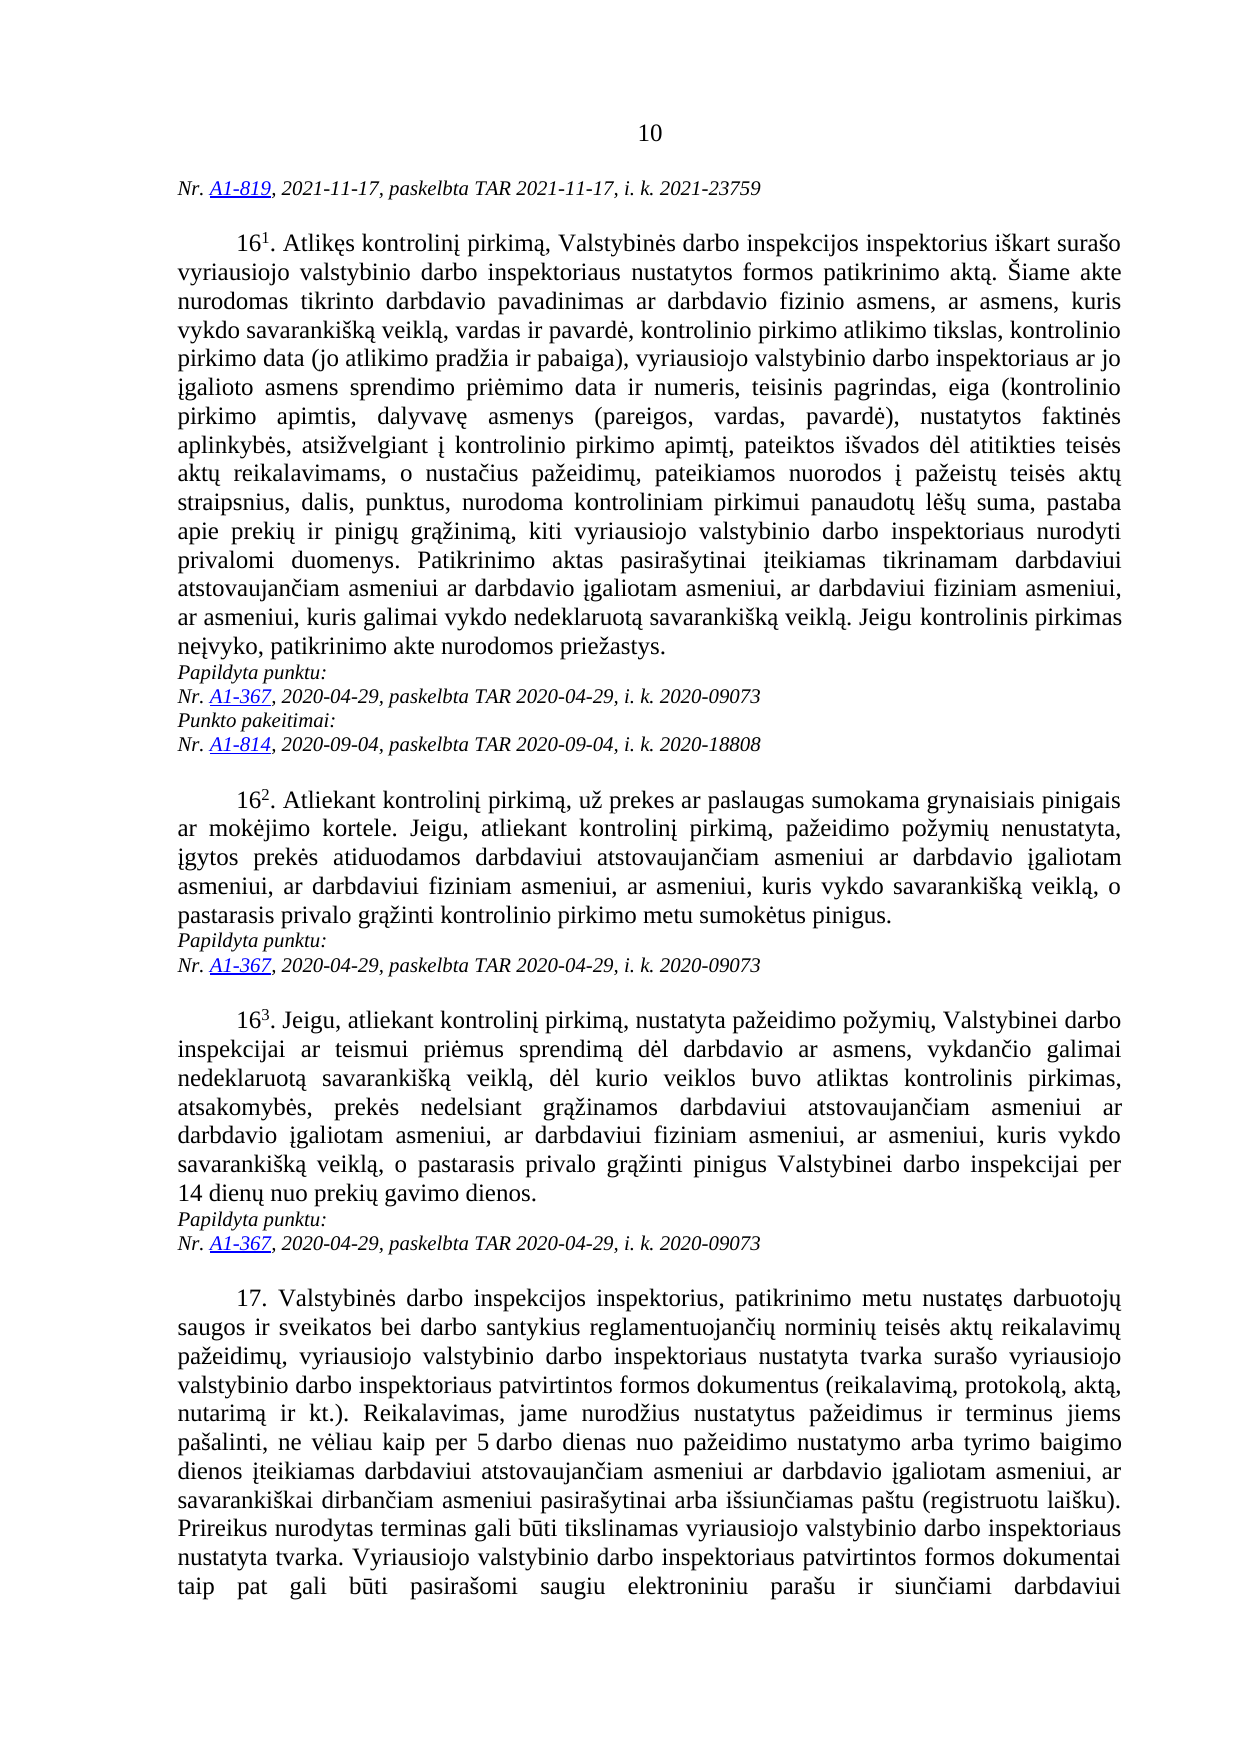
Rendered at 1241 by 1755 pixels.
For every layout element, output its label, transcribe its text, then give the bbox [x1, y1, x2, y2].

text Nr. A1-367, 2020-04-29, paskelbta TAR 2020-04-29, i. k. 2020-09073 [177, 1231, 1122, 1255]
text 163. Jeigu, atliekant kontrolinį pirkimą, nustatyta pažeidimo požymių, Valstybinei darbo inspekcijai ar teismui priėmus sprendimą dėl darbdavio ar asmens, vykdančio galimai nedeklaruotą savarankišką veiklą, dėl kurio veiklos buvo atliktas kontrolinis pirkimas, atsakomybės, prekės nedelsiant grąžinamos darbdaviui atstovaujančiam asmeniui ar darbdavio įgaliotam asmeniui, ar darbdaviui fiziniam asmeniui, ar asmeniui, kuris vykdo savarankišką veiklą, o pastarasis privalo grąžinti pinigus Valstybinei darbo inspekcijai per 14 dienų nuo prekių gavimo dienos. [177, 1005, 1122, 1207]
text Punkto pakeitimai: [177, 708, 1122, 732]
text 162. Atliekant kontrolinį pirkimą, už prekes ar paslaugas sumokama grynaisiais pinigais ar mokėjimo kortele. Jeigu, atliekant kontrolinį pirkimą, pažeidimo požymių nenustatyta, įgytos prekės atiduodamos darbdaviui atstovaujančiam asmeniui ar darbdavio įgaliotam asmeniui, ar darbdaviui fiziniam asmeniui, ar asmeniui, kuris vykdo savarankišką veiklą, o pastarasis privalo grąžinti kontrolinio pirkimo metu sumokėtus pinigus. [177, 785, 1122, 928]
text Papildyta punktu: [177, 660, 1122, 684]
text Nr. A1-814, 2020-09-04, paskelbta TAR 2020-09-04, i. k. 2020-18808 [177, 732, 1122, 756]
text Nr. A1-367, 2020-04-29, paskelbta TAR 2020-04-29, i. k. 2020-09073 [177, 952, 1122, 977]
text Papildyta punktu: [177, 1207, 1122, 1231]
text Papildyta punktu: [177, 928, 1122, 952]
text Nr. A1-367, 2020-04-29, paskelbta TAR 2020-04-29, i. k. 2020-09073 [177, 684, 1122, 708]
text 161. Atlikęs kontrolinį pirkimą, Valstybinės darbo inspekcijos inspektorius iškart surašo vyriausiojo valstybinio darbo inspektoriaus nustatytos formos patikrinimo aktą. Šiame akte nurodomas tikrinto darbdavio pavadinimas ar darbdavio fizinio asmens, ar asmens, kuris vykdo savarankišką veiklą, vardas ir pavardė, kontrolinio pirkimo atlikimo tikslas, kontrolinio pirkimo data (jo atlikimo pradžia ir pabaiga), vyriausiojo valstybinio darbo inspektoriaus ar jo įgalioto asmens sprendimo priėmimo data ir numeris, teisinis pagrindas, eiga (kontrolinio pirkimo apimtis, dalyvavę asmenys (pareigos, vardas, pavardė), nustatytos faktinės aplinkybės, atsižvelgiant į kontrolinio pirkimo apimtį, pateiktos išvados dėl atitikties teisės aktų reikalavimams, o nustačius pažeidimų, pateikiamos nuorodos į pažeistų teisės aktų straipsnius, dalis, punktus, nurodoma kontroliniam pirkimui panaudotų lėšų suma, pastaba apie prekių ir pinigų grąžinimą, kiti vyriausiojo valstybinio darbo inspektoriaus nurodyti privalomi duomenys. Patikrinimo aktas pasirašytinai įteikiamas tikrinamam darbdaviui atstovaujančiam asmeniui ar darbdavio įgaliotam asmeniui, ar darbdaviui fiziniam asmeniui, ar asmeniui, kuris galimai vykdo nedeklaruotą savarankišką veiklą. Jeigu kontrolinis pirkimas neįvyko, patikrinimo akte nurodomos priežastys. [177, 228, 1122, 660]
text 17. Valstybinės darbo inspekcijos inspektorius, patikrinimo metu nustatęs darbuotojų saugos ir sveikatos bei darbo santykius reglamentuojančių norminių teisės aktų reikalavimų pažeidimų, vyriausiojo valstybinio darbo inspektoriaus nustatyta tvarka surašo vyriausiojo valstybinio darbo inspektoriaus patvirtintos formos dokumentus (reikalavimą, protokolą, aktą, nutarimą ir kt.). Reikalavimas, jame nurodžius nustatytus pažeidimus ir terminus jiems pašalinti, ne vėliau kaip per 5 darbo dienas nuo pažeidimo nustatymo arba tyrimo baigimo dienos įteikiamas darbdaviui atstovaujančiam asmeniui ar darbdavio įgaliotam asmeniui, ar savarankiškai dirbančiam asmeniui pasirašytinai arba išsiunčiamas paštu (registruotu laišku). Prireikus nurodytas terminas gali būti tikslinamas vyriausiojo valstybinio darbo inspektoriaus nustatyta tvarka. Vyriausiojo valstybinio darbo inspektoriaus patvirtintos formos dokumentai taip pat gali būti pasirašomi saugiu elektroniniu parašu ir siunčiami darbdaviui [177, 1283, 1122, 1600]
text Nr. A1-819, 2021-11-17, paskelbta TAR 2021-11-17, i. k. 2021-23759 [177, 176, 1122, 200]
